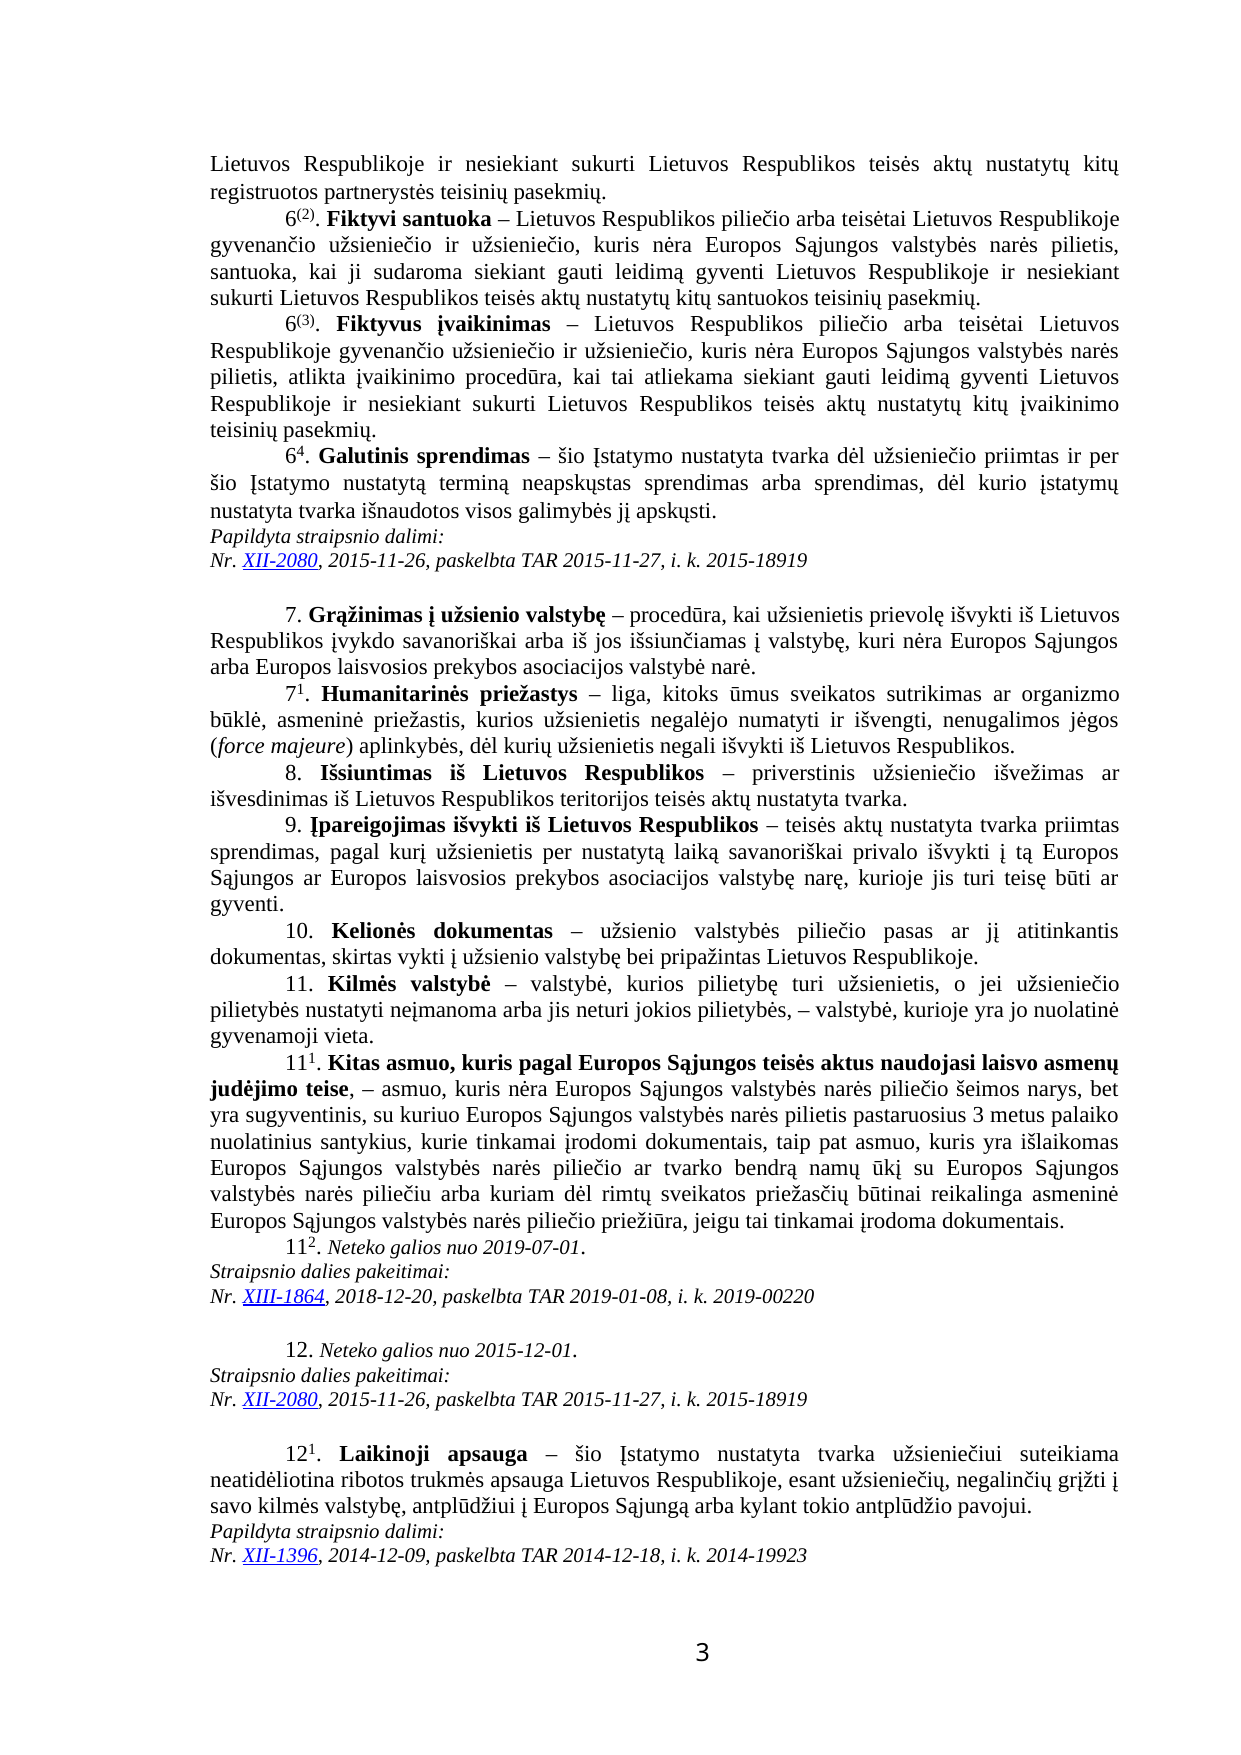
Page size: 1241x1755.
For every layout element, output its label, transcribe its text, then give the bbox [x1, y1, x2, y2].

text Nr. XII-1396, 2014-12-09, paskelbta TAR 2014-12-18, i. k. 2014-19923 [210, 1543, 1120, 1567]
text 8. Išsiuntimas iš Lietuvos Respublikos – priverstinis užsieniečio išvežimas ar išvesdinimas iš Lietuvos Respublikos teritorijos teisės aktų nustatyta tvarka. [210, 759, 1120, 811]
text 7. Grąžinimas į užsienio valstybę – procedūra, kai užsienietis prievolę išvykti iš Lietuvos Respublikos įvykdo savanoriškai arba iš jos išsiunčiamas į valstybę, kuri nėra Europos Sąjungos arba Europos laisvosios prekybos asociacijos valstybė narė. [210, 601, 1120, 680]
text Nr. XII-2080, 2015-11-26, paskelbta TAR 2015-11-27, i. k. 2015-18919 [210, 1387, 1120, 1411]
text 111. Kitas asmuo, kuris pagal Europos Sąjungos teisės aktus naudojasi laisvo asmenų judėjimo teise, – asmuo, kuris nėra Europos Sąjungos valstybės narės piliečio šeimos narys, bet yra sugyventinis, su kuriuo Europos Sąjungos valstybės narės pilietis pastaruosius 3 metus palaiko nuolatinius santykius, kurie tinkamai įrodomi dokumentais, taip pat asmuo, kuris yra išlaikomas Europos Sąjungos valstybės narės piliečio ar tvarko bendrą namų ūkį su Europos Sąjungos valstybės narės piliečiu arba kuriam dėl rimtų sveikatos priežasčių būtinai reikalinga asmeninė Europos Sąjungos valstybės narės piliečio priežiūra, jeigu tai tinkamai įrodoma dokumentais. [210, 1049, 1120, 1233]
text 6(2). Fiktyvi santuoka – Lietuvos Respublikos piliečio arba teisėtai Lietuvos Respublikoje gyvenančio užsieniečio ir užsieniečio, kuris nėra Europos Sąjungos valstybės narės pilietis, santuoka, kai ji sudaroma siekiant gauti leidimą gyventi Lietuvos Respublikoje ir nesiekiant sukurti Lietuvos Respublikos teisės aktų nustatytų kitų santuokos teisinių pasekmių. [210, 205, 1120, 311]
text 71. Humanitarinės priežastys – liga, kitoks ūmus sveikatos sutrikimas ar organizmo būklė, asmeninė priežastis, kurios užsienietis negalėjo numatyti ir išvengti, nenugalimos jėgos (force majeure) aplinkybės, dėl kurių užsienietis negali išvykti iš Lietuvos Respublikos. [210, 680, 1120, 759]
text 12. Neteko galios nuo 2015-12-01. [210, 1336, 1120, 1363]
text 10. Kelionės dokumentas – užsienio valstybės piliečio pasas ar jį atitinkantis dokumentas, skirtas vykti į užsienio valstybę bei pripažintas Lietuvos Respublikoje. [210, 917, 1120, 969]
text Straipsnio dalies pakeitimai: [210, 1259, 1120, 1283]
text 11. Kilmės valstybė – valstybė, kurios pilietybę turi užsienietis, o jei užsieniečio pilietybės nustatyti neįmanoma arba jis neturi jokios pilietybės, – valstybė, kurioje yra jo nuolatinė gyvenamoji vieta. [210, 969, 1120, 1049]
text 112. Neteko galios nuo 2019-07-01. [210, 1233, 1120, 1259]
text Straipsnio dalies pakeitimai: [210, 1363, 1120, 1387]
text Nr. XII-2080, 2015-11-26, paskelbta TAR 2015-11-27, i. k. 2015-18919 [210, 548, 1120, 572]
text Lietuvos Respublikoje ir nesiekiant sukurti Lietuvos Respublikos teisės aktų nustatytų kitų registruotos partnerystės teisinių pasekmių. [210, 150, 1120, 205]
text 64. Galutinis sprendimas – šio Įstatymo nustatyta tvarka dėl užsieniečio priimtas ir per šio Įstatymo nustatytą terminą neapskųstas sprendimas arba sprendimas, dėl kurio įstatymų nustatyta tvarka išnaudotos visos galimybės jį apskųsti. [210, 442, 1120, 524]
text Papildyta straipsnio dalimi: [210, 524, 1120, 548]
text Nr. XIII-1864, 2018-12-20, paskelbta TAR 2019-01-08, i. k. 2019-00220 [210, 1283, 1120, 1308]
text 6(3). Fiktyvus įvaikinimas – Lietuvos Respublikos piliečio arba teisėtai Lietuvos Respublikoje gyvenančio užsieniečio ir užsieniečio, kuris nėra Europos Sąjungos valstybės narės pilietis, atlikta įvaikinimo procedūra, kai tai atliekama siekiant gauti leidimą gyventi Lietuvos Respublikoje ir nesiekiant sukurti Lietuvos Respublikos teisės aktų nustatytų kitų įvaikinimo teisinių pasekmių. [210, 311, 1120, 442]
text 9. Įpareigojimas išvykti iš Lietuvos Respublikos – teisės aktų nustatyta tvarka priimtas sprendimas, pagal kurį užsienietis per nustatytą laiką savanoriškai privalo išvykti į tą Europos Sąjungos ar Europos laisvosios prekybos asociacijos valstybę narę, kurioje jis turi teisę būti ar gyventi. [210, 811, 1120, 917]
text Papildyta straipsnio dalimi: [210, 1519, 1120, 1543]
text 121. Laikinoji apsauga – šio Įstatymo nustatyta tvarka užsieniečiui suteikiama neatidėliotina ribotos trukmės apsauga Lietuvos Respublikoje, esant užsieniečių, negalinčių grįžti į savo kilmės valstybę, antplūdžiui į Europos Sąjungą arba kylant tokio antplūdžio pavojui. [210, 1439, 1120, 1519]
